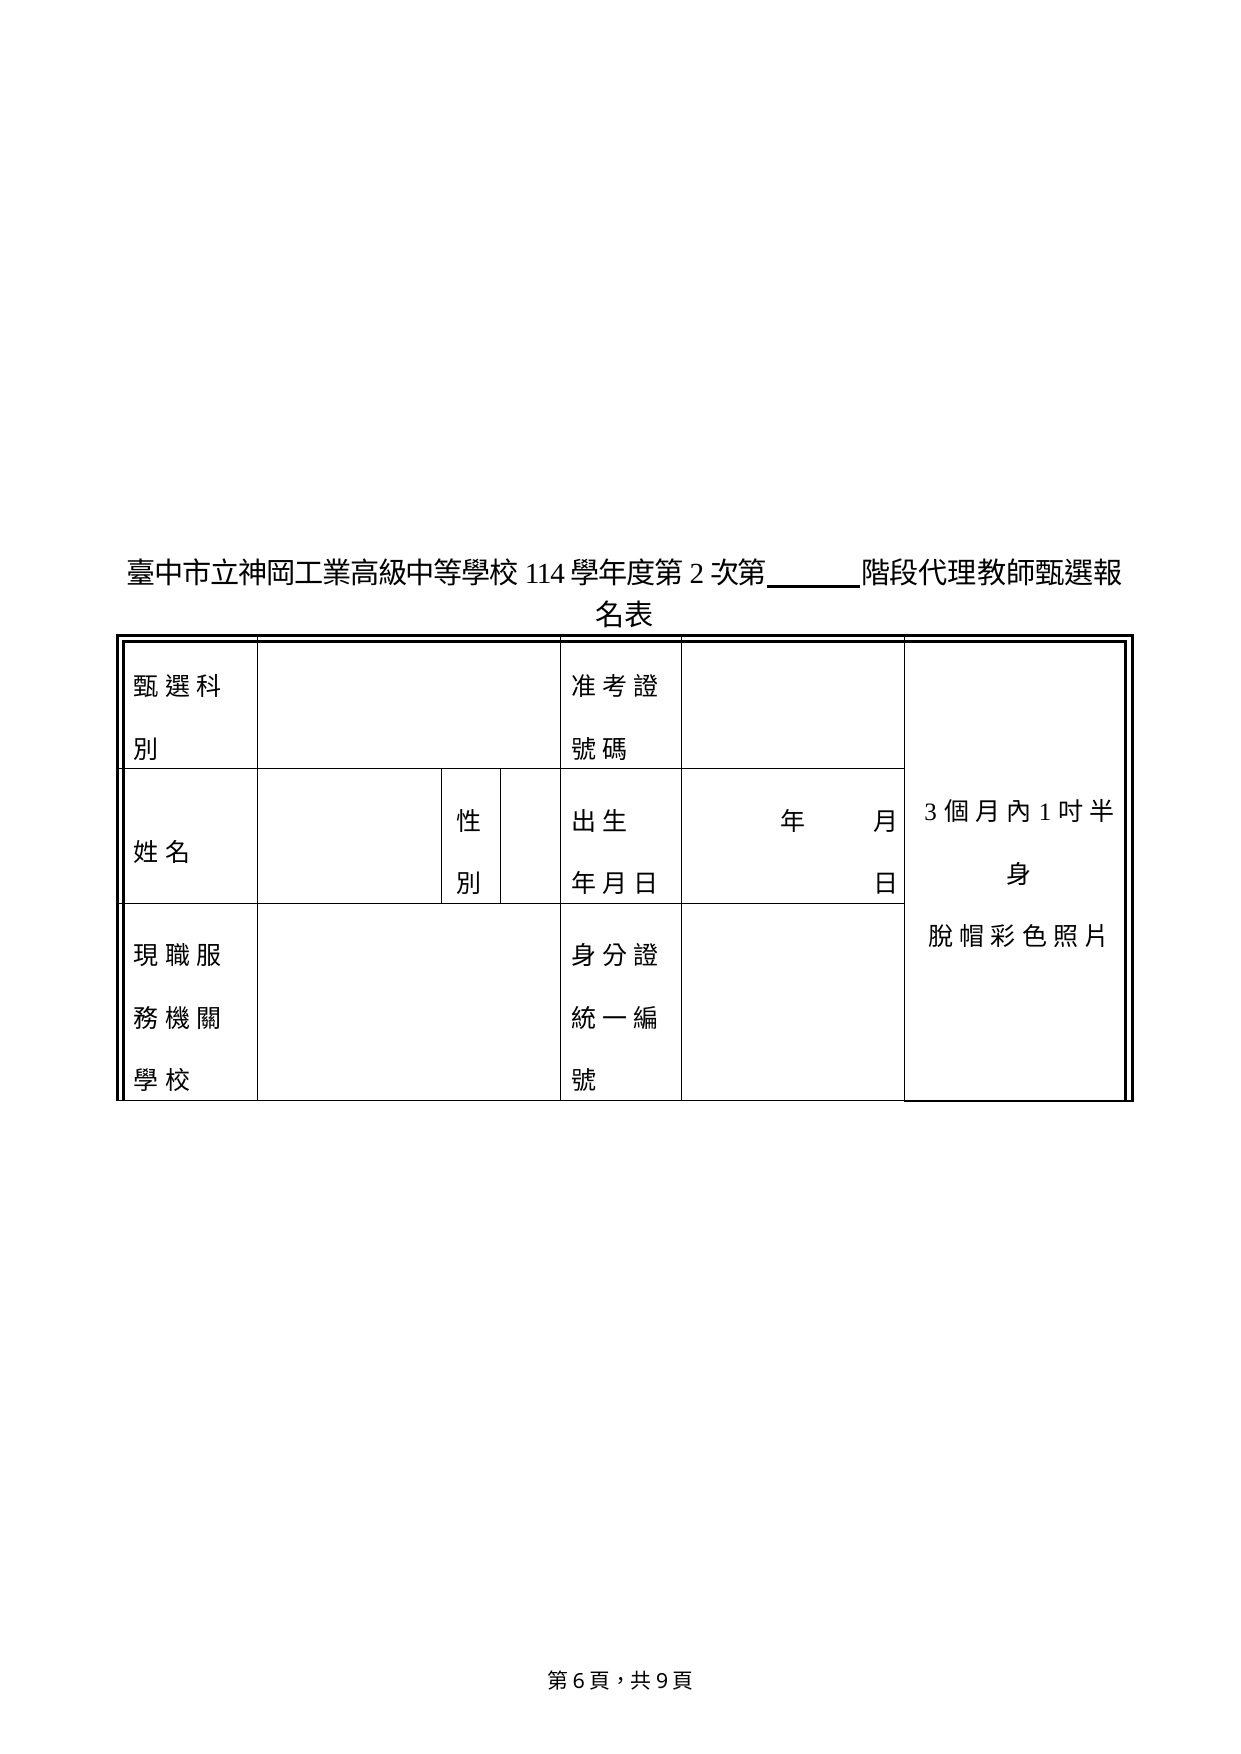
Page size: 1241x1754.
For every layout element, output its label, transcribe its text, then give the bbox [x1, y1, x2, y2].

table_cell 准考證 號碼 [561, 643, 681, 768]
table_cell 性別 [442, 769, 500, 903]
table_cell 年 月 日 [682, 769, 904, 903]
table_cell 甄選科別 [120, 637, 257, 768]
table_cell [501, 769, 560, 903]
table_cell 姓名 [125, 769, 257, 903]
table_header 臺中市立神岡工業高級中等學校114學年度第2次第 階段代理教師甄選報名表 [120, 549, 1129, 634]
table_cell [258, 769, 441, 903]
table_cell 出生 年月日 [561, 769, 681, 903]
table_cell 身分證 統一編號 [561, 904, 681, 1099]
table_cell [258, 904, 560, 1099]
table_cell [258, 643, 560, 768]
table_cell 現職服務機關學校 [125, 904, 257, 1099]
table_cell 3個月內1吋半身 脫帽彩色照片 [905, 637, 1129, 1099]
table_cell [682, 904, 904, 1099]
table_cell [682, 643, 904, 768]
